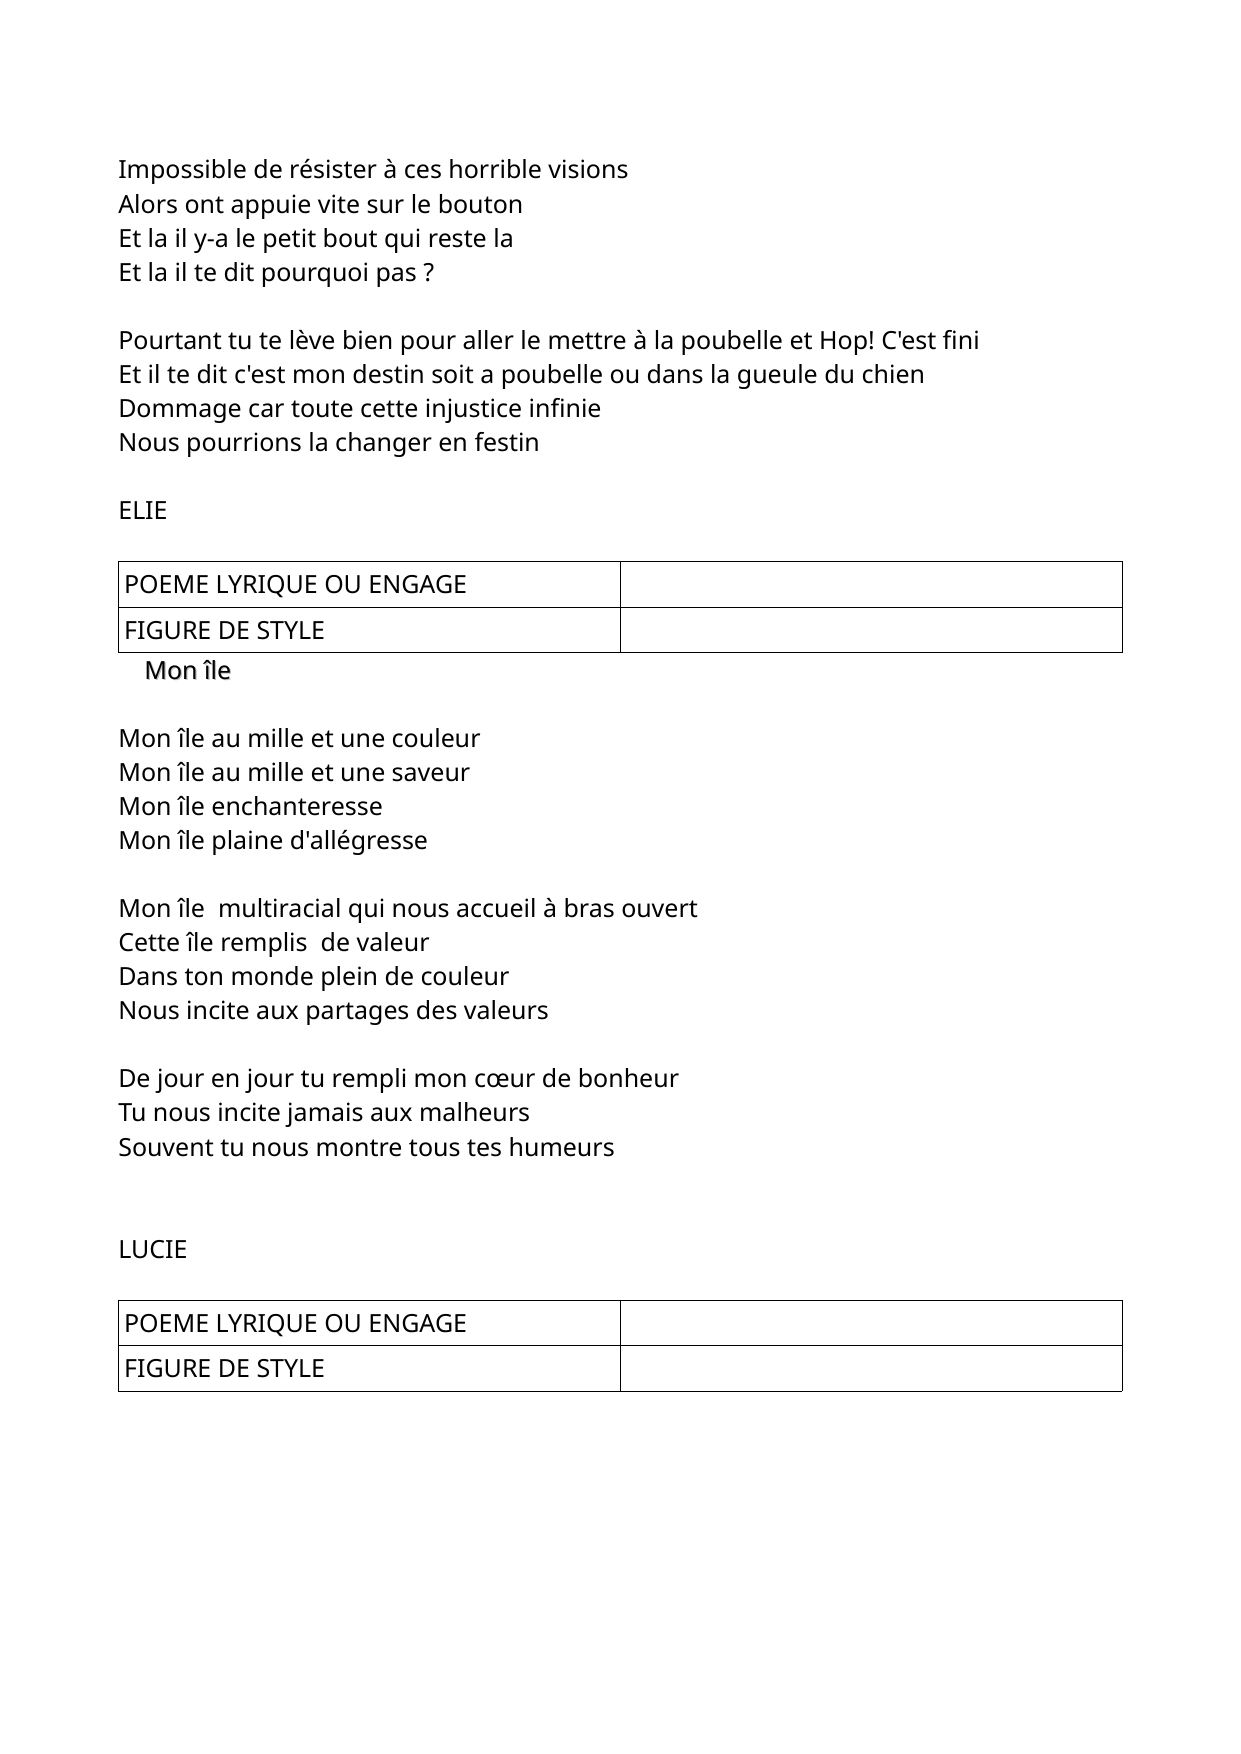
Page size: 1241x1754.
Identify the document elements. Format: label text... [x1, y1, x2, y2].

text De jour en jour tu rempli mon cœur de bonheur [118, 1061, 1122, 1095]
table_cell [621, 608, 1122, 652]
text Mon île enchanteresse [118, 788, 1122, 823]
text Dommage car toute cette injustice infinie [118, 391, 1122, 425]
table_header POEME LYRIQUE OU ENGAGE [119, 562, 620, 607]
text Mon île au mille et une saveur [118, 754, 1122, 788]
text LUCIE [118, 1231, 1122, 1265]
text Souvent tu nous montre tous tes humeurs [118, 1129, 1122, 1163]
text Nous pourrions la changer en festin [118, 425, 1122, 459]
text Et la il y-a le petit bout qui reste la [118, 220, 1122, 254]
text Dans ton monde plein de couleur [118, 959, 1122, 993]
text Pourtant tu te lève bien pour aller le mettre à la poubelle et Hop! C'est fini [118, 322, 1122, 357]
text Nous incite aux partages des valeurs [118, 993, 1122, 1027]
table_cell [621, 1346, 1122, 1391]
text Et la il te dit pourquoi pas ? [118, 254, 1122, 288]
table_header POEME LYRIQUE OU ENGAGE [119, 1301, 620, 1345]
text Cette île remplis de valeur [118, 925, 1122, 959]
text ELIE [118, 493, 1122, 527]
text Impossible de résister à ces horrible visions [118, 152, 1122, 186]
table_header [621, 1301, 1122, 1345]
text Mon île au mille et une couleur [118, 720, 1122, 754]
text Mon île multiracial qui nous accueil à bras ouvert [118, 891, 1122, 925]
text Tu nous incite jamais aux malheurs [118, 1095, 1122, 1129]
text Mon île [118, 653, 1122, 686]
table_cell FIGURE DE STYLE [119, 608, 620, 652]
table_header [621, 562, 1122, 607]
text Mon île plaine d'allégresse [118, 823, 1122, 857]
table_cell FIGURE DE STYLE [119, 1346, 620, 1391]
text Alors ont appuie vite sur le bouton [118, 186, 1122, 220]
text Et il te dit c'est mon destin soit a poubelle ou dans la gueule du chien [118, 357, 1122, 391]
